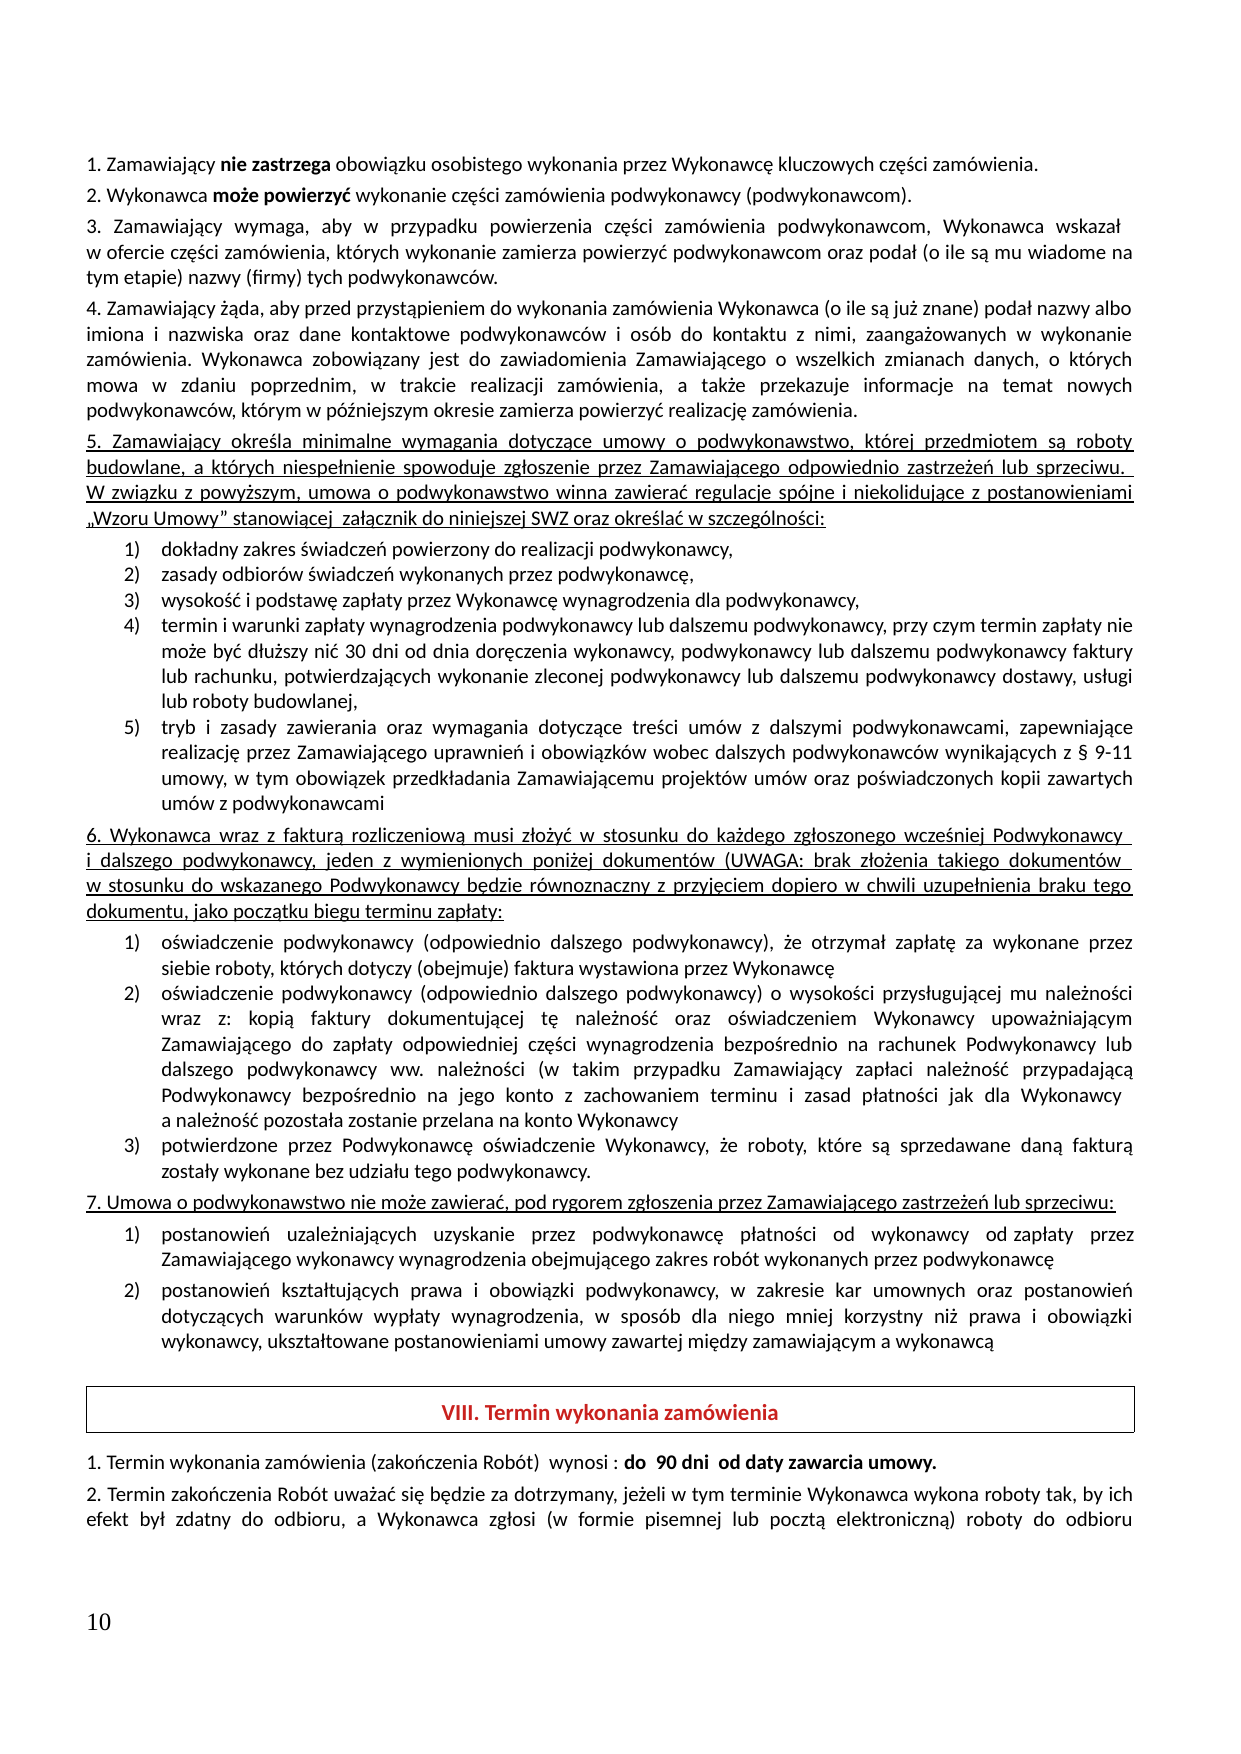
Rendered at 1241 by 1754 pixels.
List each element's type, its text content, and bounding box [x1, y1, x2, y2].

list tryb i zasady zawierania oraz wymagania dotyczące treści umów z dalszymi podwykonawcami, zapewniające realizację przez Zamawiającego uprawnień i obowiązków wobec dalszych podwykonawców wynikających z § 9-11 umowy, w tym obowiązek przedkładania Zamawiającemu projektów umów oraz poświadczonych kopii zawartych umów z podwykonawcami [123, 714, 1134, 816]
text 1. Termin wykonania zamówienia (zakończenia Robót) wynosi : do 90 dni od daty zawarcia umowy. [86, 1449, 1134, 1475]
list termin i warunki zapłaty wynagrodzenia podwykonawcy lub dalszemu podwykonawcy, przy czym termin zapłaty nie może być dłuższy nić 30 dni od dnia doręczenia wykonawcy, podwykonawcy lub dalszemu podwykonawcy faktury lub rachunku, potwierdzających wykonanie zleconej podwykonawcy lub dalszemu podwykonawcy dostawy, usługi lub roboty budowlanej, [123, 612, 1134, 714]
text 3. Zamawiający wymaga, aby w przypadku powierzenia części zamówienia podwykonawcom, Wykonawca wskazał w ofercie części zamówienia, których wykonanie zamierza powierzyć podwykonawcom oraz podał (o ile są mu wiadome na tym etapie) nazwy (firmy) tych podwykonawców. [86, 213, 1134, 290]
list wysokość i podstawę zapłaty przez Wykonawcę wynagrodzenia dla podwykonawcy, [123, 587, 1134, 612]
text 2. Wykonawca może powierzyć wykonanie części zamówienia podwykonawcy (podwykonawcom). [86, 182, 1134, 207]
text W związku z powyższym, umowa o podwykonawstwo winna zawierać regulacje spójne i niekolidujące z postanowieniami [86, 477, 1134, 501]
text 4. Zamawiający żąda, aby przed przystąpieniem do wykonania zamówienia Wykonawca (o ile są już znane) podał nazwy albo imiona i nazwiska oraz dane kontaktowe podwykonawców i osób do kontaktu z nimi, zaangażowanych w wykonanie zamówienia. Wykonawca zobowiązany jest do zawiadomienia Zamawiającego o wszelkich zmianach danych, o których mowa w zdaniu poprzednim, w trakcie realizacji zamówienia, a także przekazuje informacje na temat nowych podwykonawców, którym w późniejszym okresie zamierza powierzyć realizację zamówienia. [86, 296, 1134, 423]
list oświadczenie podwykonawcy (odpowiednio dalszego podwykonawcy) o wysokości przysługującej mu należności wraz z: kopią faktury dokumentującej tę należność oraz oświadczeniem Wykonawcy upoważniającym Zamawiającego do zapłaty odpowiedniej części wynagrodzenia bezpośrednio na rachunek Podwykonawcy lub dalszego podwykonawcy ww. należności (w takim przypadku Zamawiający zapłaci należność przypadającą Podwykonawcy bezpośrednio na jego konto z zachowaniem terminu i zasad płatności jak dla Wykonawcy a należność pozostała zostanie przelana na konto Wykonawcy [123, 980, 1134, 1133]
text 1. Zamawiający nie zastrzega obowiązku osobistego wykonania przez Wykonawcę kluczowych części zamówienia. [86, 151, 1134, 176]
text budowlane, a których niespełnienie spowoduje zgłoszenie przez Zamawiającego odpowiednio zastrzeżeń lub sprzeciwu. [86, 452, 1134, 476]
list oświadczenie podwykonawcy (odpowiednio dalszego podwykonawcy), że otrzymał zapłatę za wykonane przez siebie roboty, których dotyczy (obejmuje) faktura wystawiona przez Wykonawcę [123, 929, 1134, 980]
text 2. Termin zakończenia Robót uważać się będzie za dotrzymany, jeżeli w tym terminie Wykonawca wykona roboty tak, by ich efekt był zdatny do odbioru, a Wykonawca zgłosi (w formie pisemnej lub pocztą elektroniczną) roboty do odbioru [86, 1481, 1134, 1532]
list potwierdzone przez Podwykonawcę oświadczenie Wykonawcy, że roboty, które są sprzedawane daną fakturą zostały wykonane bez udziału tego podwykonawcy. [123, 1133, 1134, 1183]
text 5. Zamawiający określa minimalne wymagania dotyczące umowy o podwykonawstwo, której przedmiotem są roboty [86, 429, 1134, 450]
list zasady odbiorów świadczeń wykonanych przez podwykonawcę, [123, 562, 1134, 587]
text 7. Umowa o podwykonawstwo nie może zawierać, pod rygorem zgłoszenia przez Zamawiającego zastrzeżeń lub sprzeciwu: [86, 1189, 1134, 1215]
list postanowień kształtujących prawa i obowiązki podwykonawcy, w zakresie kar umownych oraz postanowień dotyczących warunków wypłaty wynagrodzenia, w sposób dla niego mniej korzystny niż prawa i obowiązki wykonawcy, ukształtowane postanowieniami umowy zawartej między zamawiającym a wykonawcą [123, 1278, 1134, 1354]
list postanowień uzależniających uzyskanie przez podwykonawcę płatności od wykonawcy od zapłaty przez Zamawiającego wykonawcy wynagrodzenia obejmującego zakres robót wykonanych przez podwykonawcę [123, 1221, 1134, 1272]
list dokładny zakres świadczeń powierzony do realizacji podwykonawcy, [123, 536, 1134, 562]
text 6. Wykonawca wraz z fakturą rozliczeniową musi złożyć w stosunku do każdego zgłoszonego wcześniej Podwykonawcy i dalszego podwykonawcy, jeden z wymienionych poniżej dokumentów (UWAGA: brak złożenia takiego dokumentów w stosunku do wskazanego Podwykonawcy będzie równoznaczny z przyjęciem dopiero w chwili uzupełnienia braku tego [86, 822, 1133, 894]
text dokumentu, jako początku biegu terminu zapłaty: [86, 896, 1133, 923]
table_header VIII. Termin wykonania zamówienia [87, 1387, 1134, 1432]
text „Wzoru Umowy” stanowiącej załącznik do niniejszej SWZ oraz określać w szczególności: [86, 503, 1134, 530]
